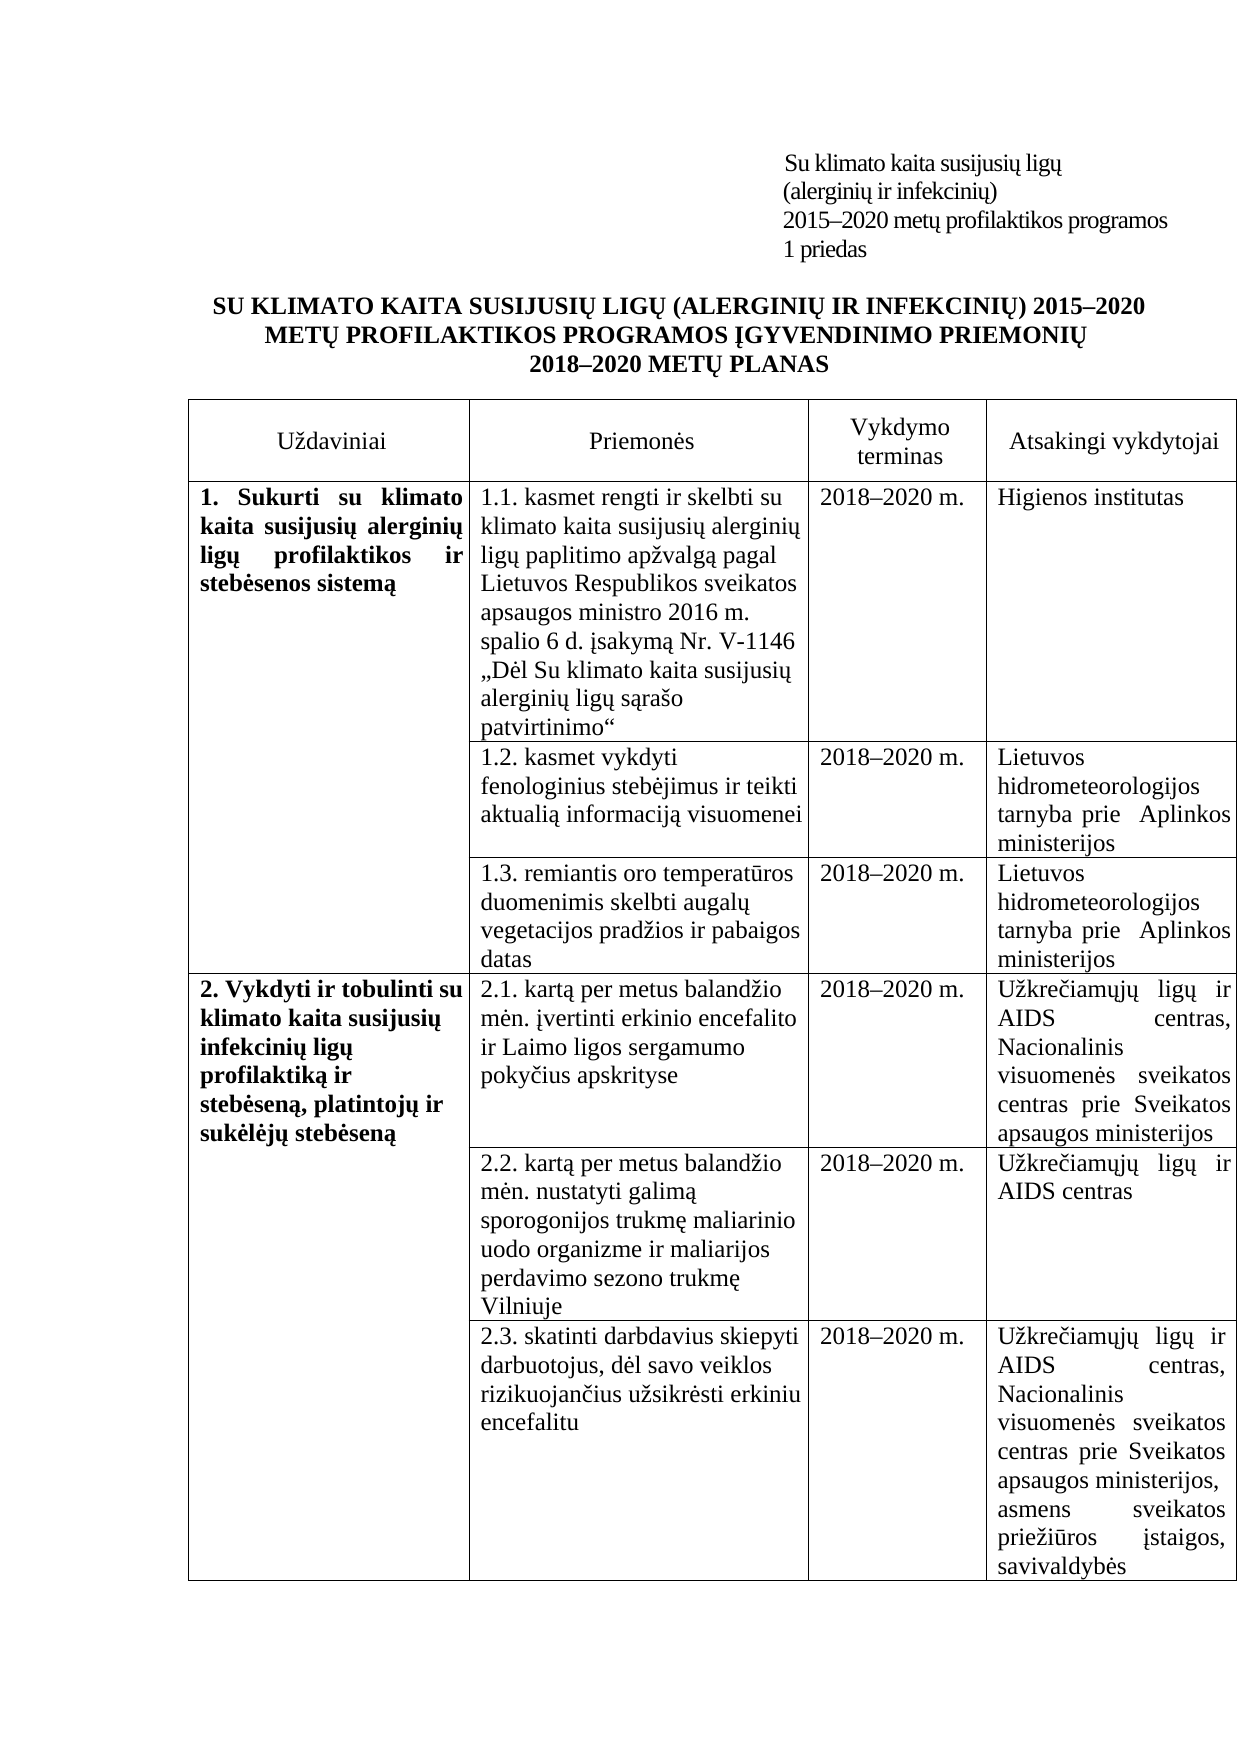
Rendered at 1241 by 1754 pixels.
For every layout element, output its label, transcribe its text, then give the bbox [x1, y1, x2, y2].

table_cell 2.3. skatinti darbdavius skiepyti darbuotojus, dėl savo veiklos rizikuojančius užsikrėsti erkiniu encefalitu [470, 1321, 808, 1580]
table_header Uždaviniai [189, 400, 469, 481]
table_header Priemonės [470, 400, 808, 481]
table_cell Higienos institutas [987, 482, 1236, 741]
text 2015–2020 metų profilaktikos programos [783, 205, 1181, 234]
table_cell 2018–2020 m. [809, 974, 986, 1147]
table_cell 2018–2020 m. [809, 482, 986, 741]
table_cell Užkrečiamųjų ligų ir AIDS centras, Nacionalinis visuomenės sveikatos centras prie Sveikatos apsaugos ministerijos, asmens sveikatos priežiūros įstaigos, savivaldybės [987, 1321, 1236, 1580]
table_cell 1. Sukurti su klimato kaita susijusių alerginių ligų profilaktikos ir stebėsenos sistemą [189, 482, 469, 973]
table_cell 2018–2020 m. [809, 1321, 986, 1580]
table_cell 1.3. remiantis oro temperatūros duomenimis skelbti augalų vegetacijos pradžios ir pabaigos datas [470, 858, 808, 973]
text SU KLIMATO KAITA SUSIJUSIŲ LIGŲ (ALERGINIŲ IR INFEKCINIŲ) 2015–2020 METŲ PROFILAKTIKOS PROGRAMOS ĮGYVENDINIMO PRIEMONIŲ 2018–2020 METŲ PLANAS [177, 291, 1181, 378]
text 1 priedas [783, 234, 1181, 263]
table_cell 2018–2020 m. [809, 858, 986, 973]
table_cell 2.1. kartą per metus balandžio mėn. įvertinti erkinio encefalito ir Laimo ligos sergamumo pokyčius apskrityse [470, 974, 808, 1147]
text Su klimato kaita susijusių ligų (alerginių ir infekcinių) [768, 148, 1181, 205]
table_cell 2. Vykdyti ir tobulinti su klimato kaita susijusių infekcinių ligų profilaktiką ir stebėseną, platintojų ir sukėlėjų stebėseną [189, 974, 469, 1580]
table_cell Užkrečiamųjų ligų ir AIDS centras [987, 1148, 1236, 1320]
table_cell 2018–2020 m. [809, 742, 986, 857]
table_header Vykdymo terminas [809, 400, 986, 481]
table_cell 2.2. kartą per metus balandžio mėn. nustatyti galimą sporogonijos trukmę maliarinio uodo organizme ir maliarijos perdavimo sezono trukmę Vilniuje [470, 1148, 808, 1320]
table_header Atsakingi vykdytojai [987, 400, 1236, 481]
table_cell Lietuvos hidrometeorologijos tarnyba prie Aplinkos ministerijos [987, 742, 1236, 857]
table_cell Lietuvos hidrometeorologijos tarnyba prie Aplinkos ministerijos [987, 858, 1236, 973]
table_cell 2018–2020 m. [809, 1148, 986, 1320]
table_cell 1.2. kasmet vykdyti fenologinius stebėjimus ir teikti aktualią informaciją visuomenei [470, 742, 808, 857]
table_cell 1.1. kasmet rengti ir skelbti su klimato kaita susijusių alerginių ligų paplitimo apžvalgą pagal Lietuvos Respublikos sveikatos apsaugos ministro 2016 m. spalio 6 d. įsakymą Nr. V-1146 „Dėl Su klimato kaita susijusių alerginių ligų sąrašo patvirtinimo“ [470, 482, 808, 741]
table_cell Užkrečiamųjų ligų ir AIDS centras, Nacionalinis visuomenės sveikatos centras prie Sveikatos apsaugos ministerijos [987, 974, 1236, 1147]
